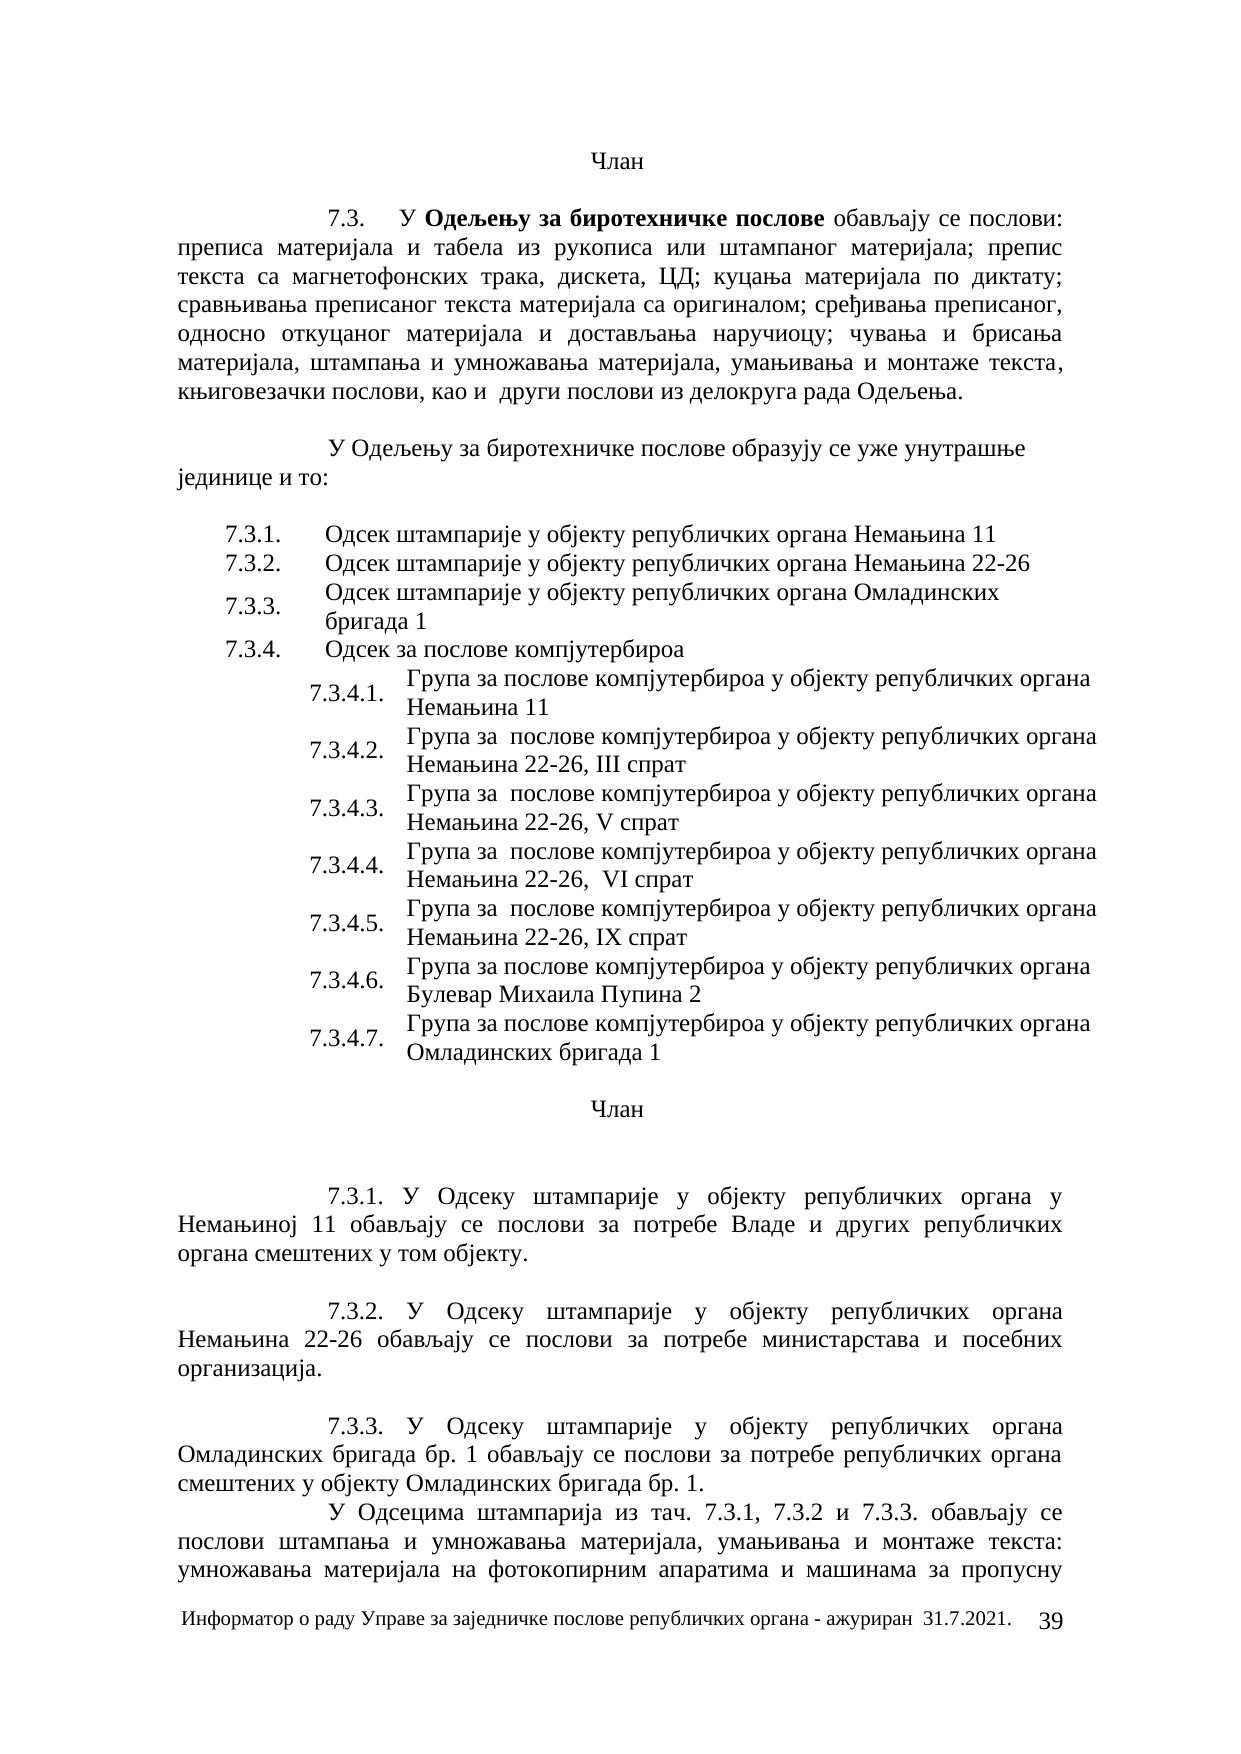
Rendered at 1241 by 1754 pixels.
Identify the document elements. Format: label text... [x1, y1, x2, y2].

table_cell [1076, 548, 1158, 577]
table_cell Одсек штампарије у објекту републичких органа Немањина 22-26 [314, 548, 1076, 577]
table_cell [1076, 635, 1158, 663]
text Члан [177, 146, 1063, 174]
table_cell 7.3.4.6. [214, 951, 395, 1008]
table_cell 7.3.4. [214, 635, 313, 663]
table_header 7.3.1. [214, 520, 313, 548]
table_cell Одсек штампарије у објекту републичких органа Омладинских бригада 1 [314, 577, 1076, 634]
text У Одсецима штампарија из тач. 7.3.1, 7.3.2 и 7.3.3. обављају се послови штампања и умножавања материјала, умањивања и монтаже текста: умножавања материјала на фотокопирним апаратима и машинама за пропусну [177, 1497, 1063, 1583]
table_cell 7.3.4.7. [214, 1008, 395, 1066]
table_cell Одсек за послове компјутербироа [314, 635, 1076, 663]
text У Одељењу за биротехничке послове образују се уже унутрашње јединице и то: [177, 433, 1063, 491]
text Члан [177, 1094, 1063, 1123]
table_cell Група за послове компјутербироа у објекту републичких органа Омладинских бригада 1 [395, 1008, 1158, 1066]
table_cell Група за послове компјутербироа у објекту републичких органа Немањина 11 [395, 663, 1158, 721]
table_header Одсек штампарије у објекту републичких органа Немањина 11 [314, 520, 1076, 548]
table_cell [1076, 577, 1158, 634]
table_cell Група за послове компјутербироа у објекту републичких органа Немањина 22-26, IX спрат [395, 893, 1158, 951]
table_cell 7.3.4.4. [214, 836, 395, 893]
table_cell Група за послове компјутербироа у објекту републичких органа Булевар Михаила Пупина 2 [395, 951, 1158, 1008]
table_cell 7.3.4.3. [214, 778, 395, 836]
table_cell Група за послове компјутербироа у објекту републичких органа Немањина 22-26, III спрат [395, 721, 1158, 778]
text 7.3.2. У Одсеку штампарије у објекту републичких органа Немањина 22-26 обављају се послови за потребе министарстава и посебних организација. [177, 1296, 1063, 1382]
text 7.3.3. У Одсеку штампарије у објекту републичких органа Омладинских бригада бр. 1 обављају се послови за потребе републичких органа смештених у објекту Омладинских бригада бр. 1. [177, 1411, 1063, 1497]
table_cell 7.3.4.5. [214, 893, 395, 951]
table_cell Група за послове компјутербироа у објекту републичких органа Немањина 22-26, VI спрат [395, 836, 1158, 893]
text 7.3.1. У Одсеку штампарије у објекту републичких органа у Немањиној 11 обављају се послови за потребе Владе и других републичких органа смештених у том објекту. [177, 1181, 1063, 1267]
text 7.3. У Одељењу за биротехничке послове обављају се послови: преписа материјала и табела из рукописа или штампаног материјала; препис текста са магнетофонских трака, дискета, ЦД; куцања материјала по диктату; сравњивања преписаног текста материјала са оригиналом; сређивања преписаног, односно откуцаног материјала и достављања наручиоцу; чувања и брисања материјала, штампања и умножавања материјала, умањивања и монтаже текста, књиговезачки послови, као и други послови из делокруга рада Одељења. [177, 203, 1063, 404]
table_cell 7.3.2. [214, 548, 313, 577]
table_cell Група за послове компјутербироа у објекту републичких органа Немањина 22-26, V спрат [395, 778, 1158, 836]
table_cell 7.3.4.2. [214, 721, 395, 778]
table_header [1076, 520, 1158, 548]
table_cell 7.3.4.1. [214, 663, 395, 721]
table_cell 7.3.3. [214, 577, 313, 634]
